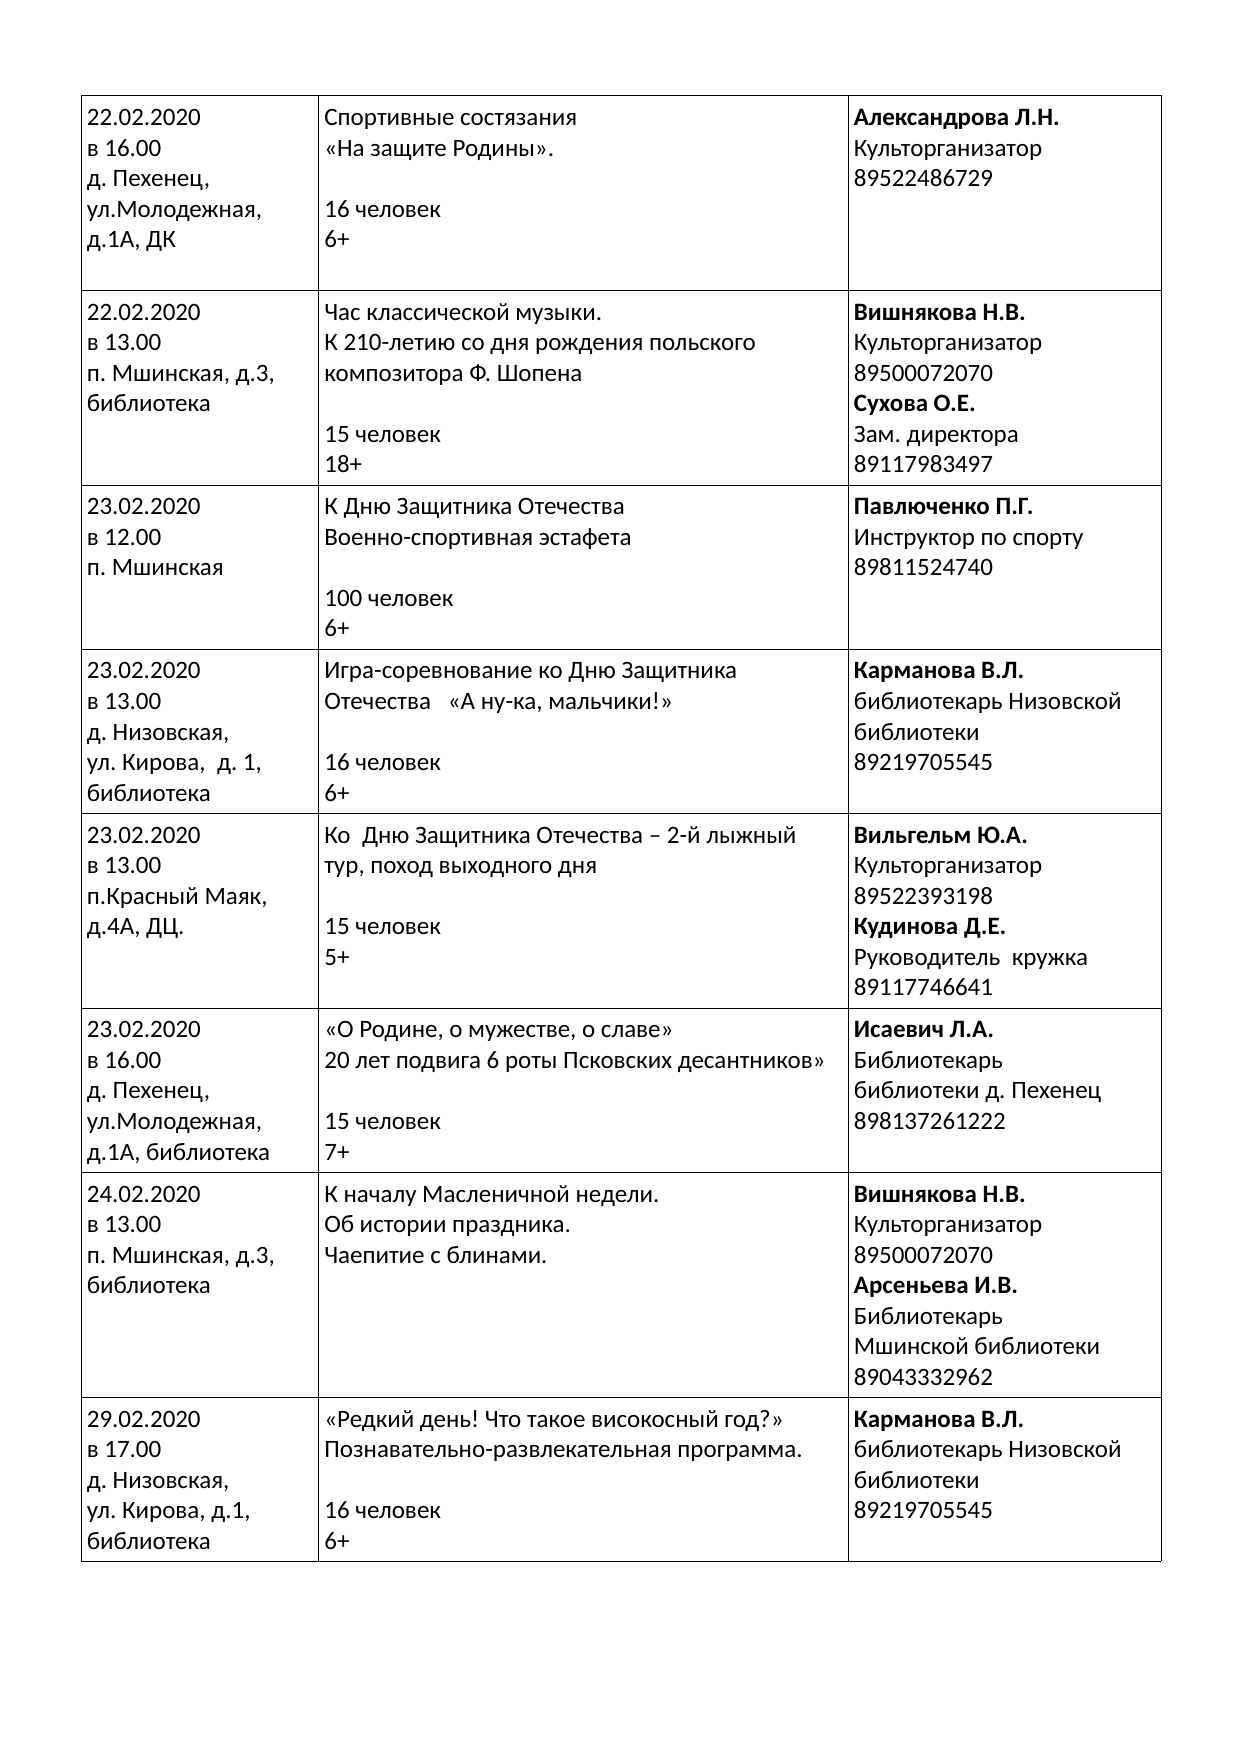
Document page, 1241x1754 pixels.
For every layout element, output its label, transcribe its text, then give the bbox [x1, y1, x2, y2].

table_cell 24.02.2020 в 13.00 п. Мшинская, д.3, библиотека [82, 1173, 318, 1397]
table_cell К началу Масленичной недели. Об истории праздника. Чаепитие с блинами. [319, 1173, 848, 1397]
table_cell Спортивные состязания «На защите Родины». 16 человек 6+ [319, 96, 848, 290]
table_cell Ко Дню Защитника Отечества – 2-й лыжный тур, поход выходного дня 15 человек 5+ [319, 814, 848, 1008]
table_cell К Дню Защитника Отечества Военно-спортивная эстафета 100 человек 6+ [319, 486, 848, 649]
table_cell 22.02.2020 в 16.00 д. Пехенец, ул.Молодежная, д.1А, ДК [82, 96, 318, 290]
table_cell 23.02.2020 в 16.00 д. Пехенец, ул.Молодежная, д.1А, библиотека [82, 1009, 318, 1172]
table_cell Вильгельм Ю.А. Культорганизатор 89522393198 Кудинова Д.Е. Руководитель кружка 89117746641 [849, 814, 1161, 1008]
table_cell Павлюченко П.Г. Инструктор по спорту 89811524740 [849, 486, 1161, 649]
table_cell Карманова В.Л. библиотекарь Низовской библиотеки 89219705545 [849, 1398, 1161, 1561]
table_cell 22.02.2020 в 13.00 п. Мшинская, д.3, библиотека [82, 291, 318, 485]
table_cell 23.02.2020 в 13.00 п.Красный Маяк, д.4А, ДЦ. [82, 814, 318, 1008]
table_cell 29.02.2020 в 17.00 д. Низовская, ул. Кирова, д.1, библиотека [82, 1398, 318, 1561]
table_cell Вишнякова Н.В. Культорганизатор 89500072070 Арсеньева И.В. Библиотекарь Мшинской библиотеки 89043332962 [849, 1173, 1161, 1397]
table_cell Исаевич Л.А. Библиотекарь библиотеки д. Пехенец 898137261222 [849, 1009, 1161, 1172]
table_cell 23.02.2020 в 12.00 п. Мшинская [82, 486, 318, 649]
table_cell Вишнякова Н.В. Культорганизатор 89500072070 Сухова О.Е. Зам. директора 89117983497 [849, 291, 1161, 485]
table_cell Игра-соревнование ко Дню Защитника Отечества «А ну-ка, мальчики!» 16 человек 6+ [319, 650, 848, 813]
table_cell Час классической музыки. К 210-летию со дня рождения польского композитора Ф. Шопена 15 человек 18+ [319, 291, 848, 485]
table_cell «О Родине, о мужестве, о славе» 20 лет подвига 6 роты Псковских десантников» 15 человек 7+ [319, 1009, 848, 1172]
table_cell Александрова Л.Н. Культорганизатор 89522486729 [849, 96, 1161, 290]
table_cell «Редкий день! Что такое високосный год?» Познавательно-развлекательная программа. 16 человек 6+ [319, 1398, 848, 1561]
table_cell Карманова В.Л. библиотекарь Низовской библиотеки 89219705545 [849, 650, 1161, 813]
table_cell 23.02.2020 в 13.00 д. Низовская, ул. Кирова, д. 1, библиотека [82, 650, 318, 813]
